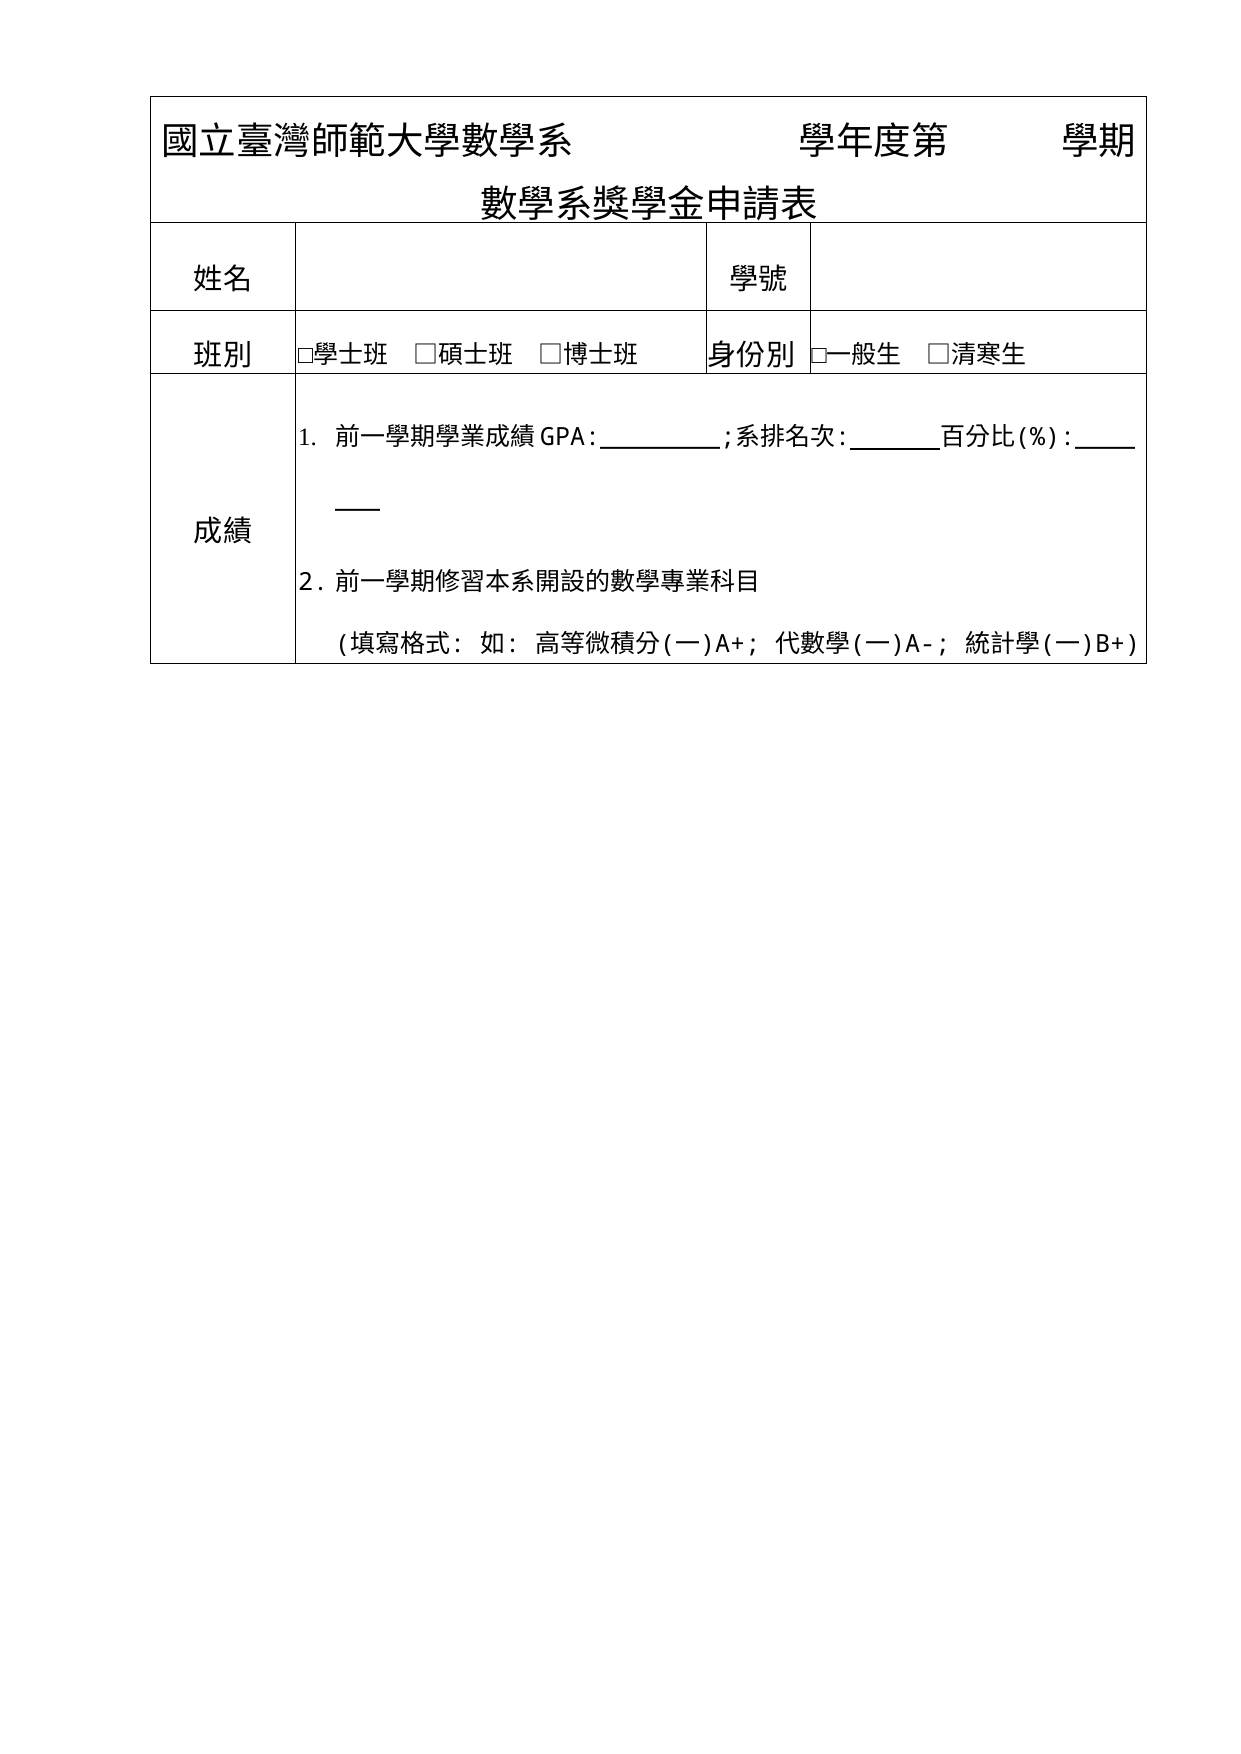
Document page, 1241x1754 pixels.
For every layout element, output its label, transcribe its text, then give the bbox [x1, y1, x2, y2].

table_cell 姓名 [151, 223, 295, 310]
table_cell [1147, 222, 1152, 310]
table_cell [1147, 310, 1152, 373]
table_cell 身份別 [707, 311, 810, 373]
table_header 國立臺灣師範大學數學系 學年度第 學期 數學系獎學金申請表 [151, 97, 1146, 222]
table_cell □學士班 □碩士班 □博士班 [296, 311, 706, 373]
table_cell 成績 [151, 374, 295, 662]
table_cell 前一學期學業成績GPA:________;系排名次: 百分比(%):_______ 前一學期修習本系開設的數學專業科目 (填寫格式: 如: 高等微積分(一)A+; 代數學(一)A-; 統計學(一)B+) [296, 374, 1146, 662]
table_cell [811, 223, 1146, 310]
table_cell [296, 223, 706, 310]
table_header [1147, 96, 1152, 222]
table_cell 學號 [707, 223, 810, 310]
table_cell [1147, 373, 1152, 662]
table_cell 班別 [151, 311, 295, 373]
table_cell □一般生 □清寒生 [811, 311, 1146, 373]
